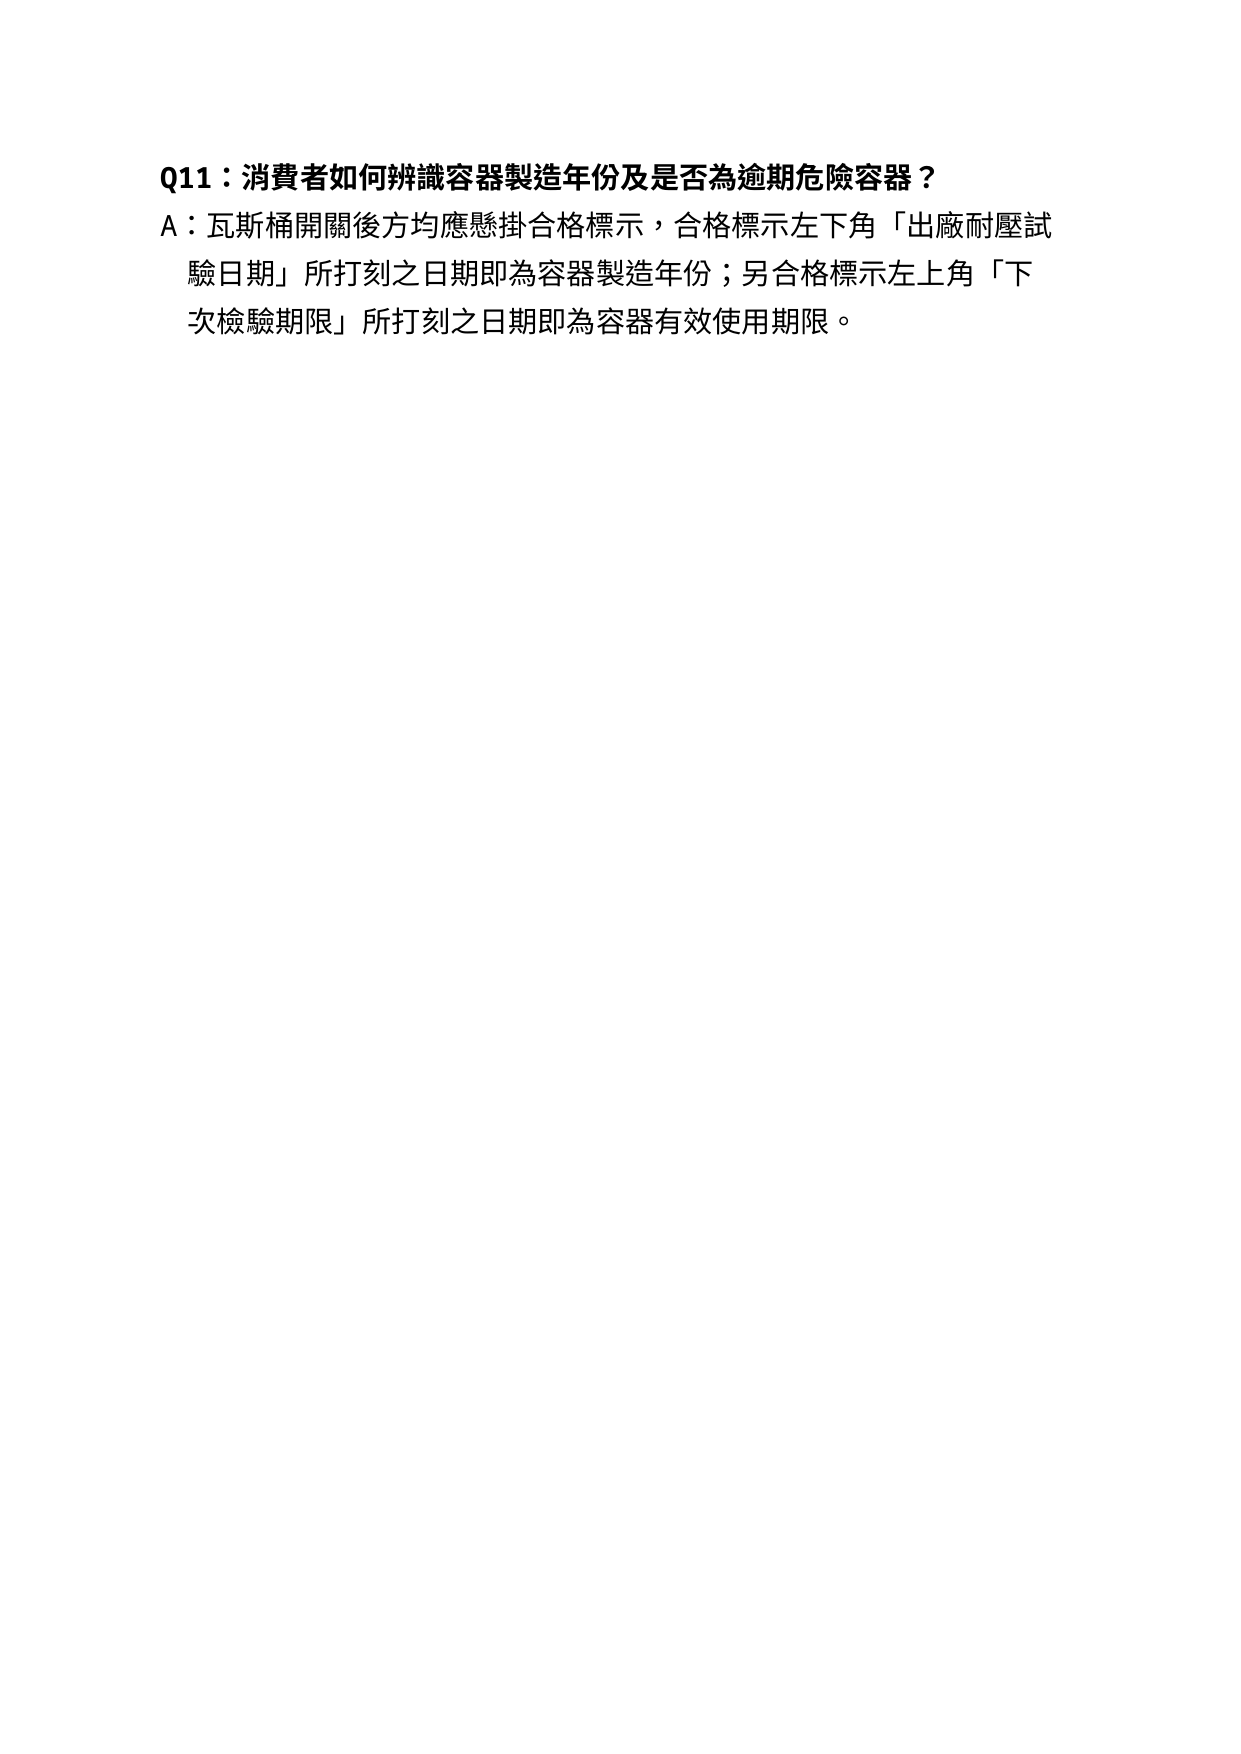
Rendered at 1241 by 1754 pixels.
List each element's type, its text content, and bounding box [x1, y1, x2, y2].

text A：瓦斯桶開關後方均應懸掛合格標示，合格標示左下角「出廠耐壓試驗日期」所打刻之日期即為容器製造年份；另合格標示左上角「下次檢驗期限」所打刻之日期即為容器有效使用期限。 [160, 198, 1053, 342]
text Q11：消費者如何辨識容器製造年份及是否為逾期危險容器？ [160, 150, 1053, 198]
